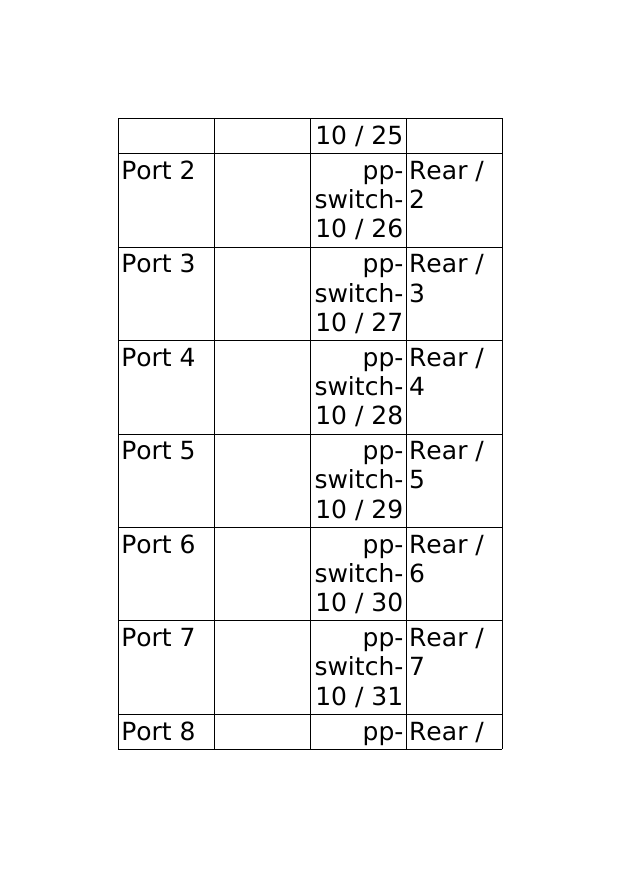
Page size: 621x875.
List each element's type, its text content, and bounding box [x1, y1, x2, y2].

table_cell Port 5 [119, 435, 214, 527]
table_cell pp-switch-10 / 26 [311, 154, 406, 247]
table_cell Port 8 [119, 715, 214, 749]
table_cell pp-switch-10 / 28 [311, 341, 406, 433]
table_cell pp-switch-10 / 29 [311, 435, 406, 527]
table_cell [119, 119, 214, 153]
table_cell Port 6 [119, 528, 214, 620]
table_cell Rear / 2 [407, 154, 502, 247]
table_cell pp-switch-10 / 27 [311, 248, 406, 340]
table_cell [215, 435, 310, 527]
table_cell Rear / 3 [407, 248, 502, 340]
table_cell Rear / [407, 715, 502, 749]
table_cell Port 3 [119, 248, 214, 340]
table_cell Port 4 [119, 341, 214, 433]
table_cell Port 7 [119, 621, 214, 714]
table_cell Rear / 6 [407, 528, 502, 620]
table_cell [215, 621, 310, 714]
table_cell [215, 715, 310, 749]
table_cell pp-switch-10 / 31 [311, 621, 406, 714]
table_cell [407, 119, 502, 153]
table_cell [215, 119, 310, 153]
table_cell Rear / 5 [407, 435, 502, 527]
table_cell pp- [311, 715, 406, 749]
table_cell [215, 154, 310, 247]
table_cell Rear / 4 [407, 341, 502, 433]
table_cell Port 2 [119, 154, 214, 247]
table_cell Rear / 7 [407, 621, 502, 714]
table_cell [215, 248, 310, 340]
table_cell pp-switch-10 / 30 [311, 528, 406, 620]
table_cell [215, 528, 310, 620]
table_cell [215, 341, 310, 433]
table_cell 10 / 25 [311, 119, 406, 153]
